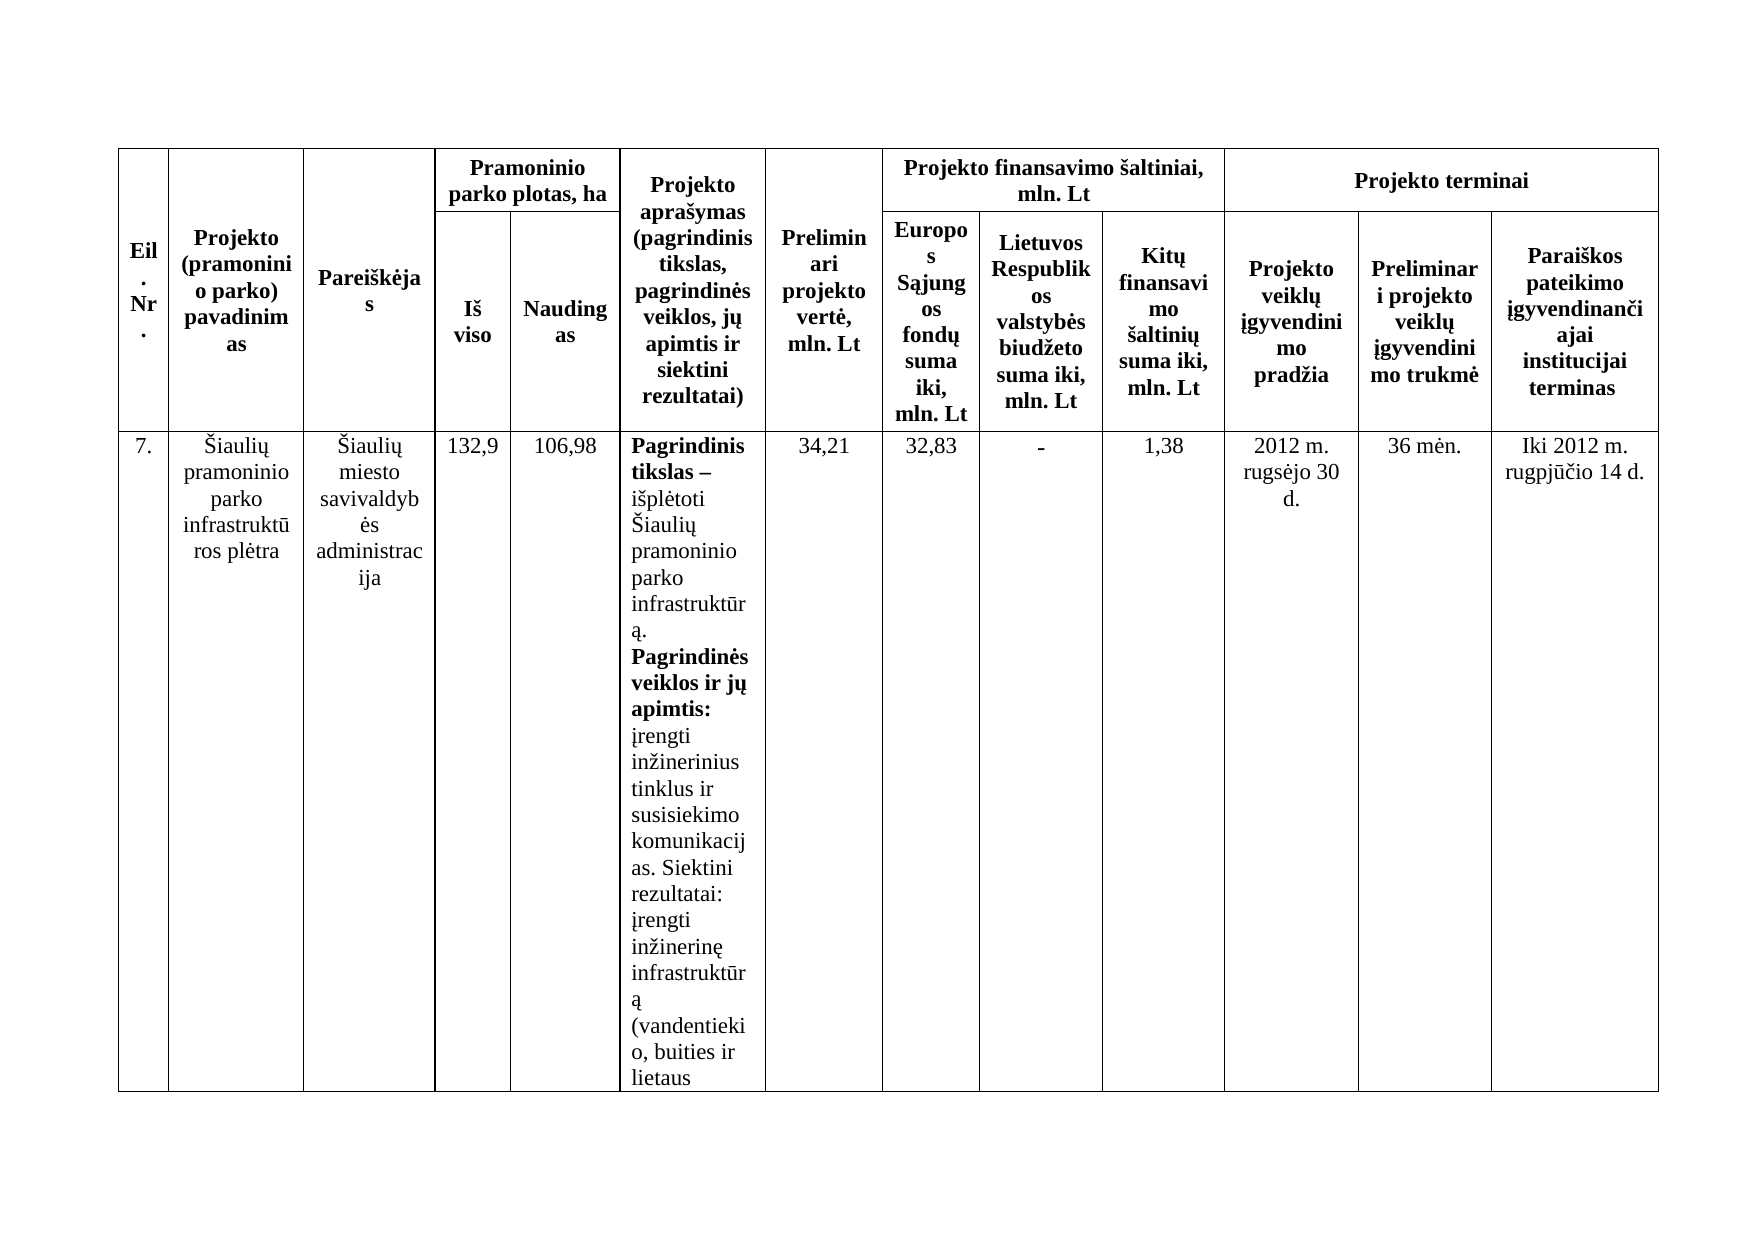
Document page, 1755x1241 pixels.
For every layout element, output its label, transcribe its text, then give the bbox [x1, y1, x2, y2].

table_header Pareiškėjas [304, 149, 434, 431]
table_cell 106,98 [511, 432, 619, 1091]
table_header Projekto terminai [1225, 149, 1658, 211]
table_header Projekto aprašymas (pagrindinis tikslas, pagrindinės veiklos, jų apimtis ir siektini rezultatai) [621, 149, 765, 431]
table_cell Iki 2012 m. rugpjūčio 14 d. [1492, 432, 1658, 1091]
table_cell 32,83 [883, 432, 979, 1091]
table_header Projekto finansavimo šaltiniai, mln. Lt [883, 149, 1224, 211]
table_cell 36 mėn. [1359, 432, 1491, 1091]
table_cell 34,21 [766, 432, 882, 1091]
table_header Projekto (pramoninio parko) pavadinimas [169, 149, 303, 431]
table_cell Projekto veiklų įgyvendinimo pradžia [1225, 212, 1358, 431]
table_cell Lietuvos Respublikos valstybės biudžeto suma iki, mln. Lt [980, 212, 1102, 431]
table_header Preliminari projekto vertė, mln. Lt [766, 149, 882, 431]
table_cell Šiaulių miesto savivaldybės administracija [304, 432, 434, 1091]
table_cell Europos Sąjungos fondų suma iki, mln. Lt [883, 212, 979, 431]
table_cell 7. [119, 432, 168, 1091]
table_header Eil. Nr. [119, 149, 168, 431]
table_cell Pagrindinis tikslas – išplėtoti Šiaulių pramoninio parko infrastruktūrą. Pagrindinės veiklos ir jų apimtis: įrengti inžinerinius tinklus ir susisiekimo komunikacijas. Siektini rezultatai: įrengti inžinerinę infrastruktūrą (vandentiekio, buities ir lietaus [621, 432, 765, 1091]
table_cell 2012 m. rugsėjo 30 d. [1225, 432, 1358, 1091]
table_header Pramoninio parko plotas, ha [436, 149, 619, 211]
table_cell 132,9 [436, 432, 510, 1091]
table_cell Paraiškos pateikimo įgyvendinančiajai institucijai terminas [1492, 212, 1658, 431]
table_cell 1,38 [1103, 432, 1224, 1091]
table_cell Preliminari projekto veiklų įgyvendinimo trukmė [1359, 212, 1491, 431]
table_cell Kitų finansavimo šaltinių suma iki, mln. Lt [1103, 212, 1224, 431]
table_cell Šiaulių pramoninio parko infrastruktūros plėtra [169, 432, 303, 1091]
table_cell - [980, 432, 1102, 1091]
table_cell Naudingas [511, 212, 619, 431]
table_cell Iš viso [436, 212, 510, 431]
